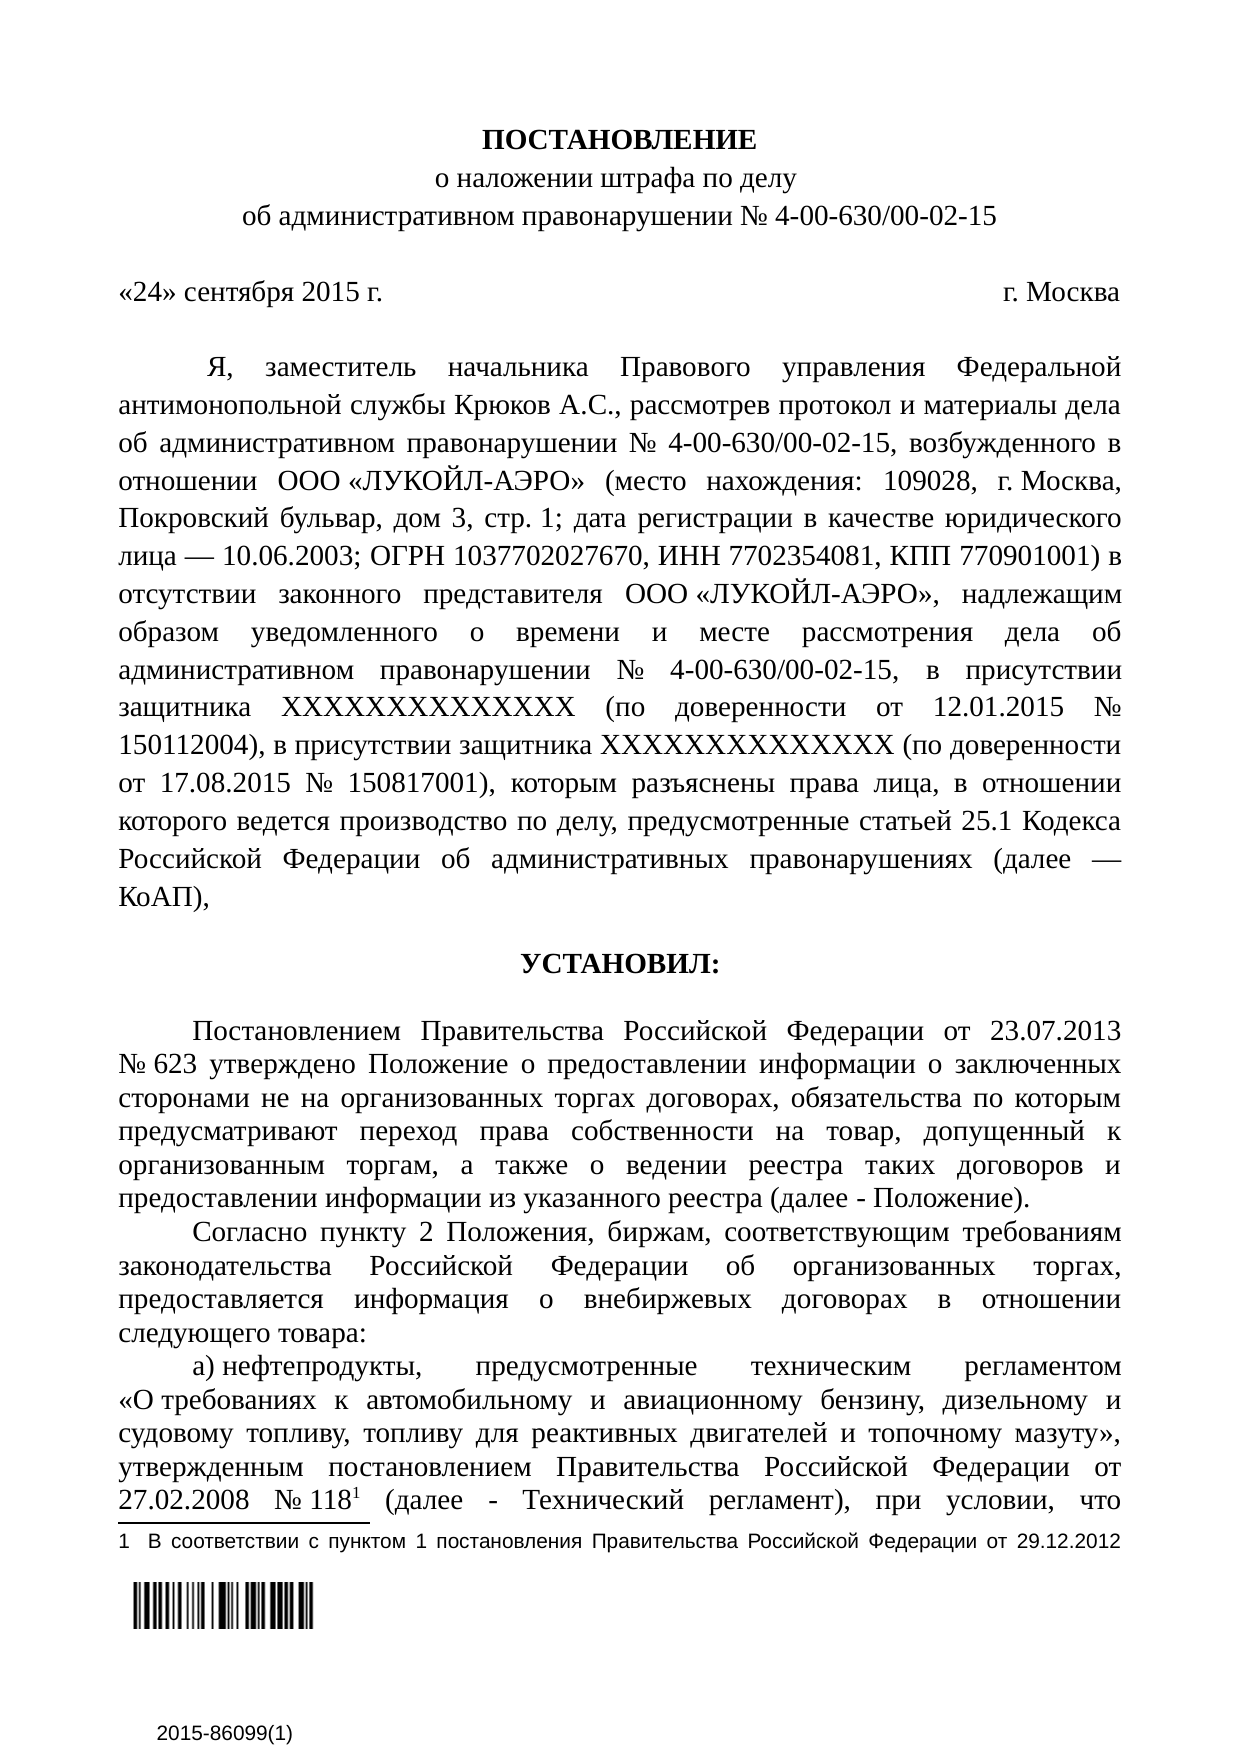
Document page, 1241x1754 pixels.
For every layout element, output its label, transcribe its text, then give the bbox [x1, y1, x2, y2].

list а) нефтепродукты, предусмотренные техническим регламентом «О требованиях к автомобильному и авиационному бензину, дизельному и судовому топливу, топливу для реактивных двигателей и топочному мазуту», утвержденным постановлением Правительства Российской Федерации от 27.02.2008 № 118 (далее - Технический регламент), при условии, что [118, 1348, 1122, 1516]
text Согласно пункту 2 Положения, биржам, соответствующим требованиям законодательства Российской Федерации об организованных торгах, предоставляется информация о внебиржевых договорах в отношении следующего товара: [118, 1214, 1122, 1348]
text Постановлением Правительства Российской Федерации от 23.07.2013 № 623 утверждено Положение о предоставлении информации о заключенных сторонами не на организованных торгах договорах, обязательства по которым предусматривают переход права собственности на товар, допущенный к организованным торгам, а также о ведении реестра таких договоров и предоставлении информации из указанного реестра (далее - Положение). [118, 1013, 1122, 1214]
text УСТАНОВИЛ: [118, 946, 1122, 979]
text «24» сентября 2015 г. г. Москва [118, 269, 1122, 307]
text ПОСТАНОВЛЕНИЕ [117, 118, 1122, 156]
text В соответствии с пунктом 1 постановления Правительства Российской Федерации от 29.12.2012 [118, 1529, 1122, 1553]
text об административном правонарушении № 4-00-630/00-02-15 [117, 194, 1122, 232]
text Я, заместитель начальника Правового управления Федеральной антимонопольной службы Крюков А.С., рассмотрев протокол и материалы дела об административном правонарушении № 4-00-630/00-02-15, возбужденного в отношении ООО «ЛУКОЙЛ-АЭРО» (место нахождения: 109028, г. Москва, Покровский бульвар, дом 3, стр. 1; дата регистрации в качестве юридического лица — 10.06.2003; ОГРН 1037702027670, ИНН 7702354081, КПП 770901001) в отсутствии законного представителя ООО «ЛУКОЙЛ-АЭРО», надлежащим образом уведомленного о времени и месте рассмотрения дела об административном правонарушении № 4-00-630/00-02-15, в присутствии защитника XXXXXXXXXXXXXX (по доверенности от 12.01.2015 № 150112004), в присутствии защитника XXXXXXXXXXXXXX (по доверенности от 17.08.2015 № 150817001), которым разъяснены права лица, в отношении которого ведется производство по делу, предусмотренные статьей 25.1 Кодекса Российской Федерации об административных правонарушениях (далее — КоАП), [118, 345, 1122, 912]
picture [118, 1582, 331, 1629]
text о наложении штрафа по делу [117, 156, 1122, 194]
